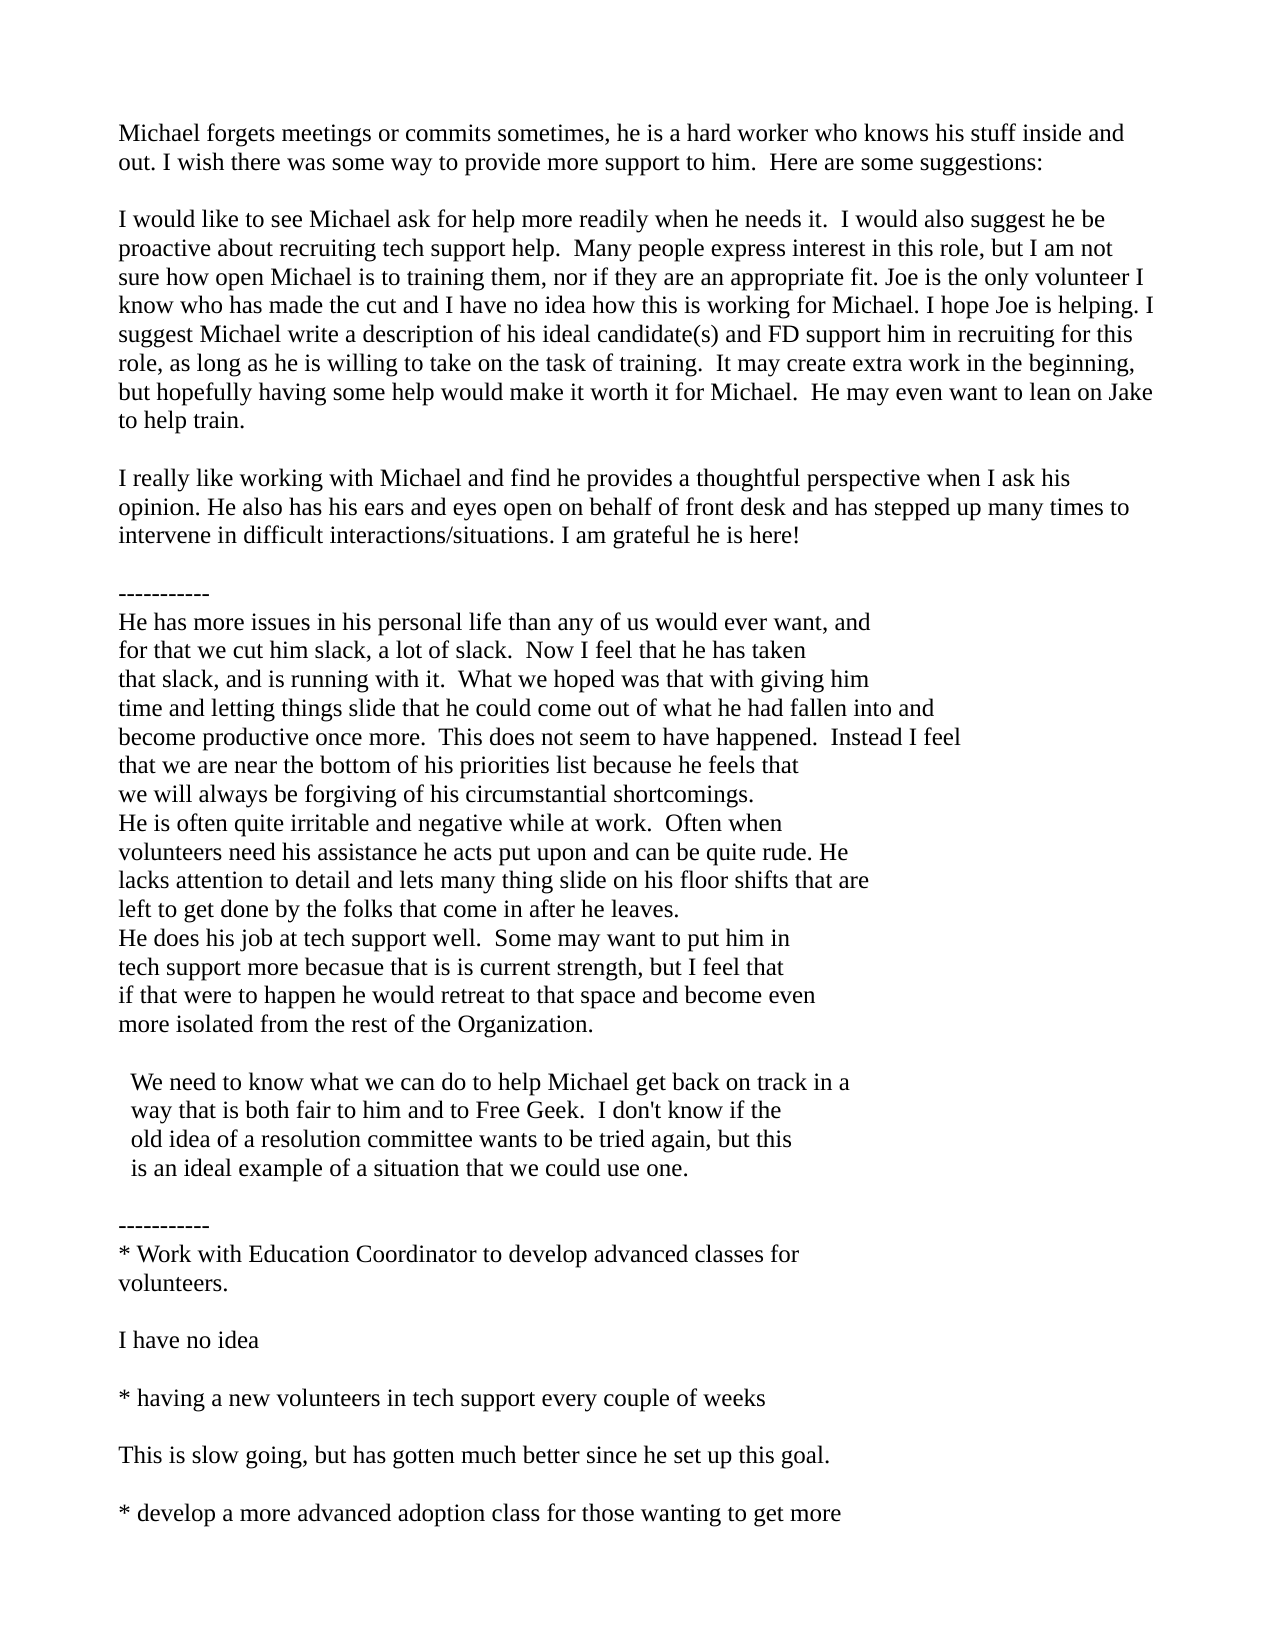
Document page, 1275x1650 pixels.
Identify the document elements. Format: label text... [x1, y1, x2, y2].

text old idea of a resolution committee wants to be tried again, but this [118, 1124, 1157, 1153]
text for that we cut him slack, a lot of slack. Now I feel that he has taken [118, 636, 1157, 664]
text * having a new volunteers in tech support every couple of weeks [118, 1383, 1157, 1412]
text We need to know what we can do to help Michael get back on track in a [118, 1067, 1157, 1096]
text that slack, and is running with it. What we hoped was that with giving him [118, 664, 1157, 693]
text * Work with Education Coordinator to develop advanced classes for [118, 1239, 1157, 1268]
text we will always be forgiving of his circumstantial shortcomings. [118, 779, 1157, 808]
text He has more issues in his personal life than any of us would ever want, and [118, 607, 1157, 636]
text ----------- [118, 1211, 1157, 1239]
text is an ideal example of a situation that we could use one. [118, 1153, 1157, 1182]
text volunteers. [118, 1268, 1157, 1297]
text left to get done by the folks that come in after he leaves. [118, 894, 1157, 923]
text He does his job at tech support well. Some may want to put him in [118, 923, 1157, 952]
text This is slow going, but has gotten much better since he set up this goal. [118, 1441, 1157, 1469]
text ----------- [118, 578, 1157, 607]
text tech support more becasue that is is current strength, but I feel that [118, 952, 1157, 981]
text more isolated from the rest of the Organization. [118, 1009, 1157, 1038]
text lacks attention to detail and lets many thing slide on his floor shifts that are [118, 866, 1157, 894]
text Michael forgets meetings or commits sometimes, he is a hard worker who knows his stuff inside and out. I wish there was some way to provide more support to him. Here are some suggestions: [118, 118, 1157, 176]
text * develop a more advanced adoption class for those wanting to get more [118, 1498, 1157, 1527]
text time and letting things slide that he could come out of what he had fallen into and [118, 693, 1157, 722]
text if that were to happen he would retreat to that space and become even [118, 981, 1157, 1009]
text become productive once more. This does not seem to have happened. Instead I feel [118, 722, 1157, 751]
text I would like to see Michael ask for help more readily when he needs it. I would also suggest he be proactive about recruiting tech support help. Many people express interest in this role, but I am not sure how open Michael is to training them, nor if they are an appropriate fit. Joe is the only volunteer I know who has made the cut and I have no idea how this is working for Michael. I hope Joe is helping. I suggest Michael write a description of his ideal candidate(s) and FD support him in recruiting for this role, as long as he is willing to take on the task of training. It may create extra work in the beginning, but hopefully having some help would make it worth it for Michael. He may even want to lean on Jake to help train. [118, 204, 1157, 434]
text I have no idea [118, 1326, 1157, 1354]
text He is often quite irritable and negative while at work. Often when [118, 808, 1157, 837]
text that we are near the bottom of his priorities list because he feels that [118, 751, 1157, 779]
text way that is both fair to him and to Free Geek. I don't know if the [118, 1096, 1157, 1124]
text I really like working with Michael and find he provides a thoughtful perspective when I ask his opinion. He also has his ears and eyes open on behalf of front desk and has stepped up many times to intervene in difficult interactions/situations. I am grateful he is here! [118, 463, 1157, 549]
text volunteers need his assistance he acts put upon and can be quite rude. He [118, 837, 1157, 866]
